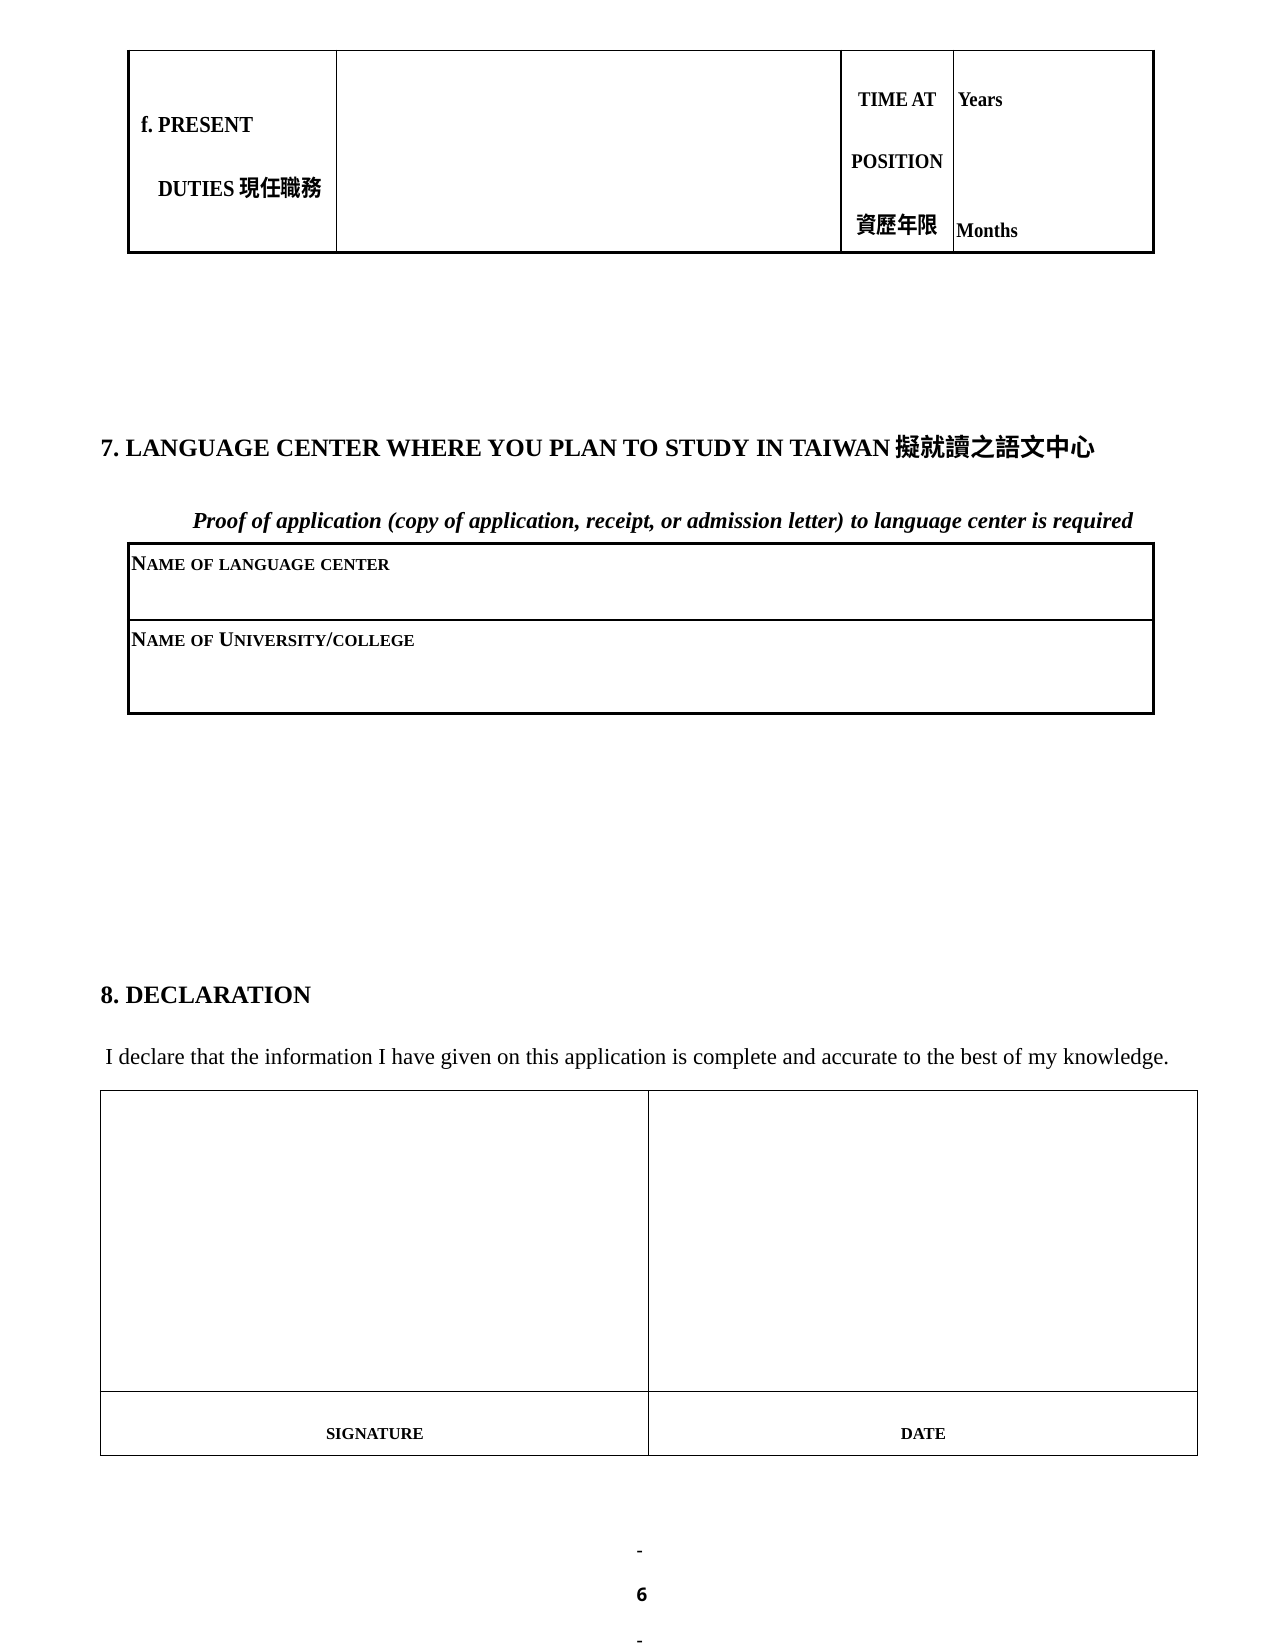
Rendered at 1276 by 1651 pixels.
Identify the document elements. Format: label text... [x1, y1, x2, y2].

text I declare that the information I have given on this application is complete and accurate to the best of my knowledge. [100, 1015, 1175, 1077]
table_cell Years Months [954, 51, 1152, 251]
text Proof of application (copy of application, receipt, or admission letter) to language center is required [100, 479, 1135, 542]
table_cell Signature [101, 1392, 648, 1454]
table_header [649, 1091, 1197, 1391]
table_cell [337, 51, 840, 251]
table_header [101, 1091, 648, 1391]
table_cell TIME AT POSITION 資歷年限 [842, 51, 953, 251]
table_header Name of language center [130, 545, 1152, 619]
text 7. LANGUAGE CENTER WHERE YOU PLAN TO STUDY IN TAIWAN擬就讀之語文中心 [100, 404, 1135, 467]
table_cell f. PRESENT DUTIES現任職務 [130, 51, 336, 251]
table_cell Name of University/college [130, 621, 1152, 712]
text 8. DECLARATION [100, 952, 1175, 1015]
table_cell Date [649, 1392, 1197, 1454]
